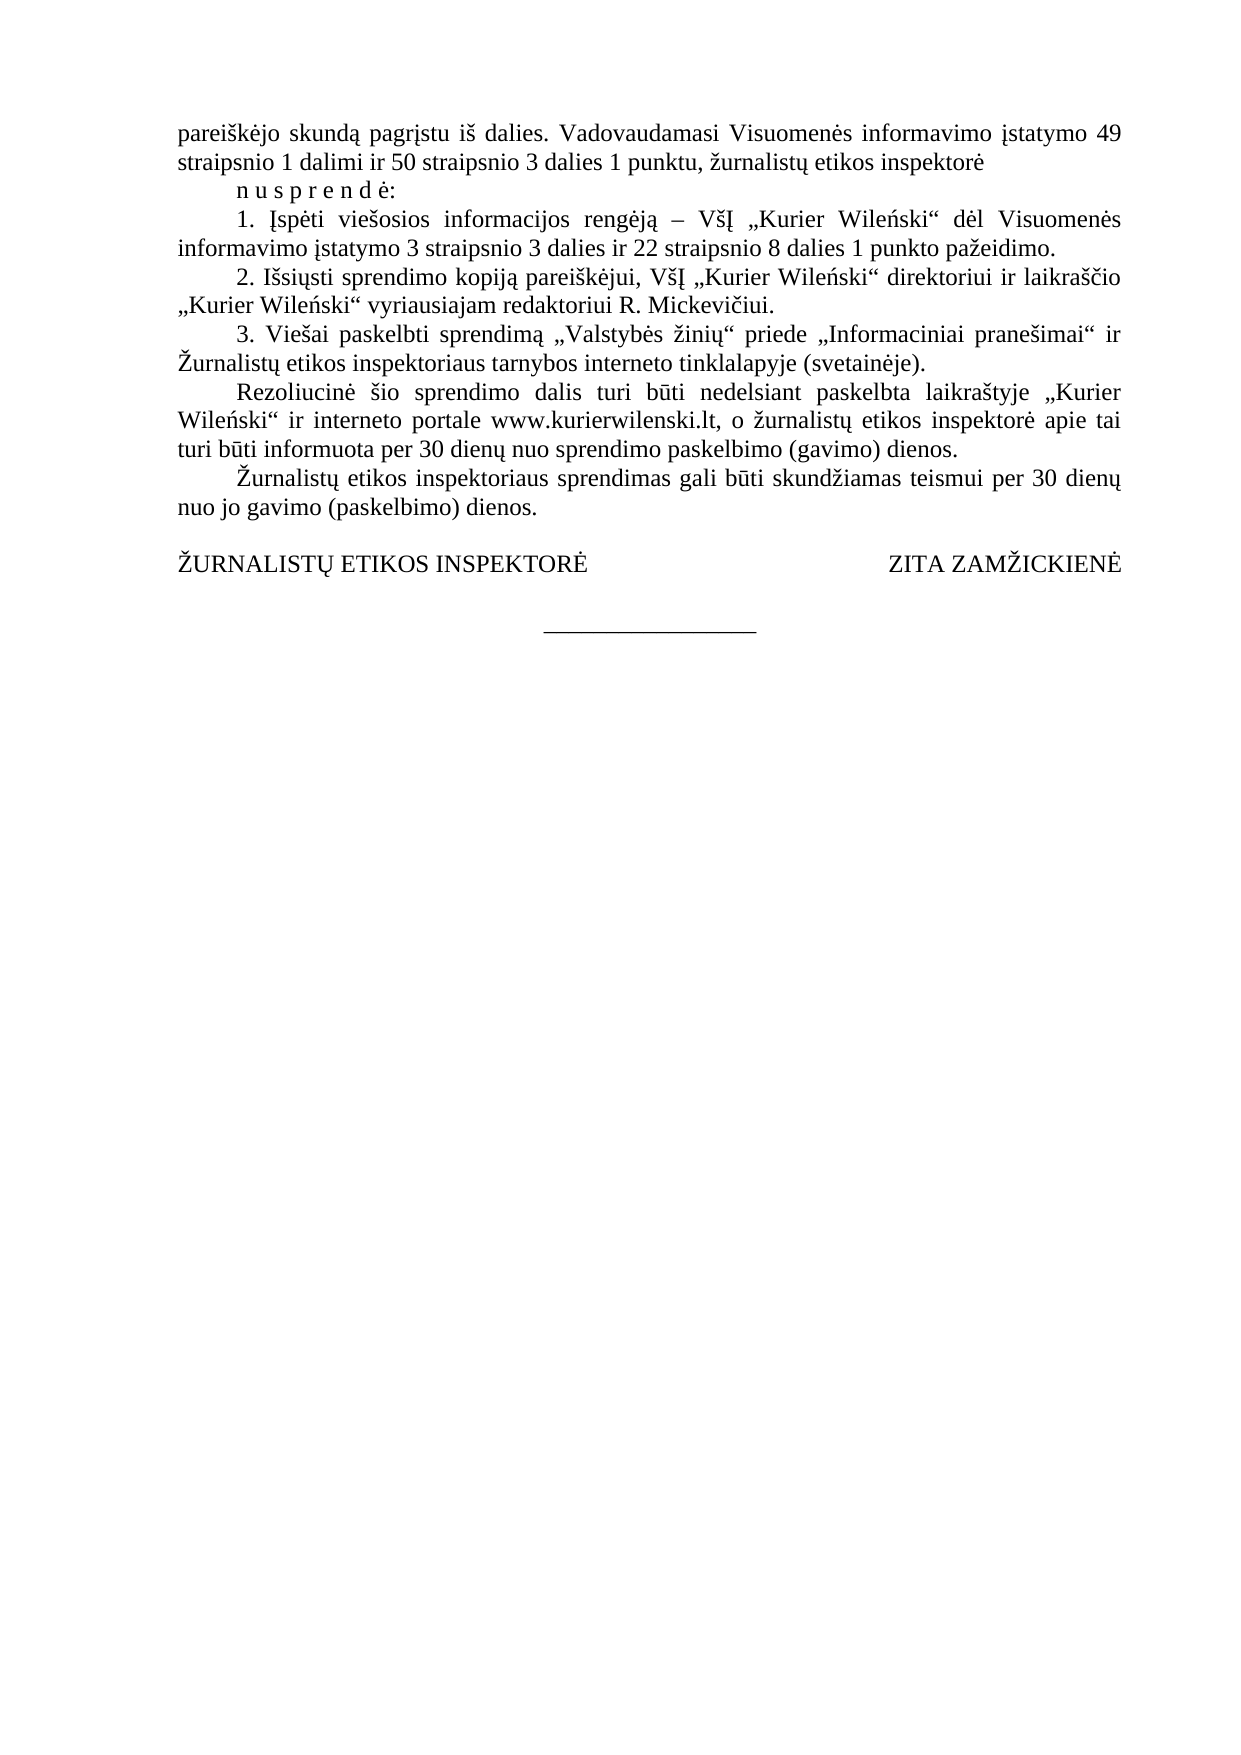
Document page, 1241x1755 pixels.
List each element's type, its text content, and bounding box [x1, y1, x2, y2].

text _________________ [177, 607, 1122, 636]
text 3. Viešai paskelbti sprendimą „Valstybės žinių“ priede „Informaciniai pranešimai“ ir Žurnalistų etikos inspektoriaus tarnybos interneto tinklalapyje (svetainėje). [177, 319, 1122, 377]
text Žurnalistų etikos inspektorė Zita Zamžickienė [177, 549, 1122, 578]
text nusprendė: [177, 176, 1122, 204]
text 2. Išsiųsti sprendimo kopiją pareiškėjui, VšĮ „Kurier Wileński“ direktoriui ir laikraščio „Kurier Wileński“ vyriausiajam redaktoriui R. Mickevičiui. [177, 262, 1122, 319]
text 1. Įspėti viešosios informacijos rengėją – VšĮ „Kurier Wileński“ dėl Visuomenės informavimo įstatymo 3 straipsnio 3 dalies ir 22 straipsnio 8 dalies 1 punkto pažeidimo. [177, 204, 1122, 262]
text pareiškėjo skundą pagrįstu iš dalies. Vadovaudamasi Visuomenės informavimo įstatymo 49 straipsnio 1 dalimi ir 50 straipsnio 3 dalies 1 punktu, žurnalistų etikos inspektorė [177, 118, 1122, 176]
text Rezoliucinė šio sprendimo dalis turi būti nedelsiant paskelbta laikraštyje „Kurier Wileński“ ir interneto portale www.kurierwilenski.lt, o žurnalistų etikos inspektorė apie tai turi būti informuota per 30 dienų nuo sprendimo paskelbimo (gavimo) dienos. [177, 377, 1122, 463]
text Žurnalistų etikos inspektoriaus sprendimas gali būti skundžiamas teismui per 30 dienų nuo jo gavimo (paskelbimo) dienos. [177, 463, 1122, 521]
